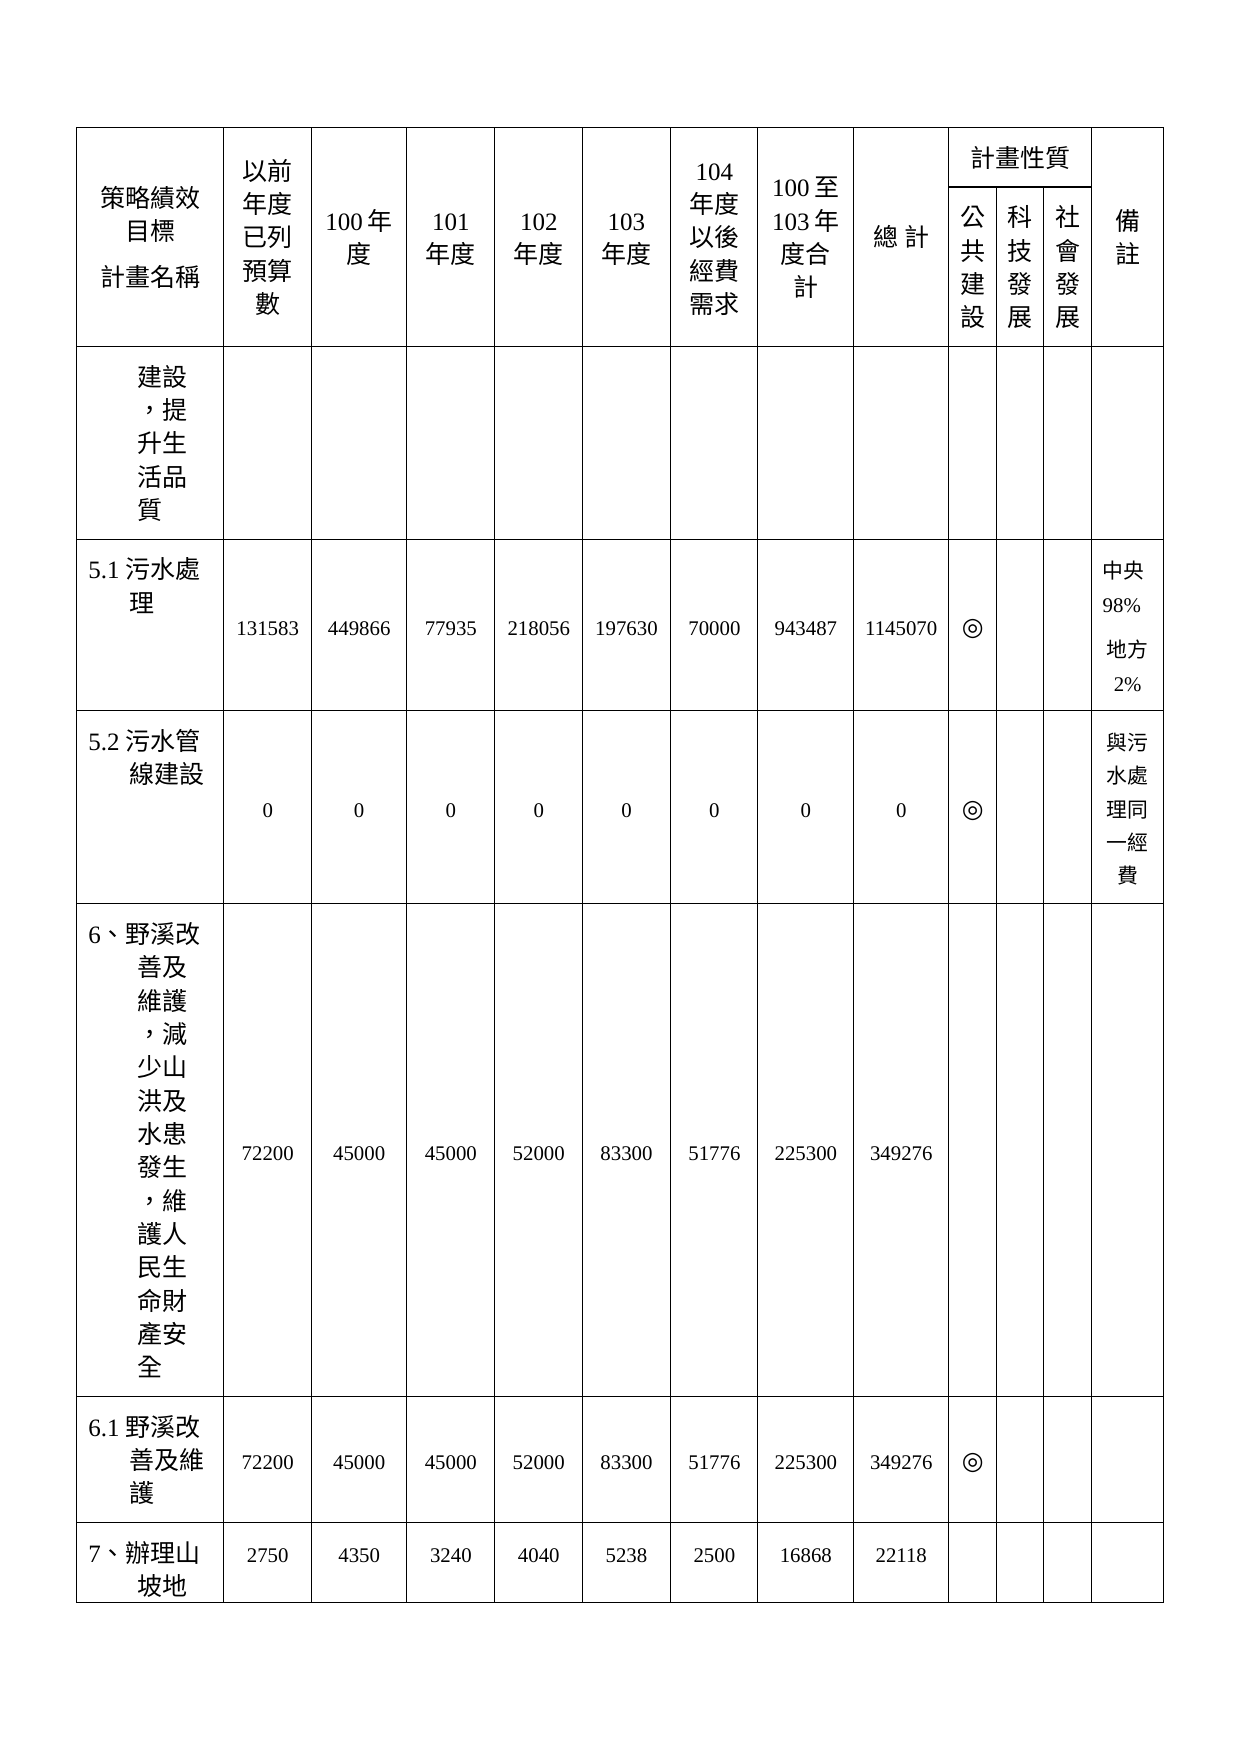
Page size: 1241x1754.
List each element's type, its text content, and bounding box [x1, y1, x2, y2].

table_cell [854, 347, 948, 538]
table_cell 45000 [312, 1397, 406, 1522]
table_cell 辦理山坡地管理與水土保持教育宣導，提升山坡地開發使用管理成效 [77, 1523, 223, 1602]
table_cell 2750 [224, 1523, 311, 1602]
table_cell 52000 [495, 1397, 582, 1522]
table_cell 5.1 污水處理 [77, 540, 223, 710]
table_cell 0 [224, 711, 311, 903]
table_header 101年度 [407, 128, 494, 346]
table_cell 22118 [854, 1523, 948, 1602]
table_cell 與污水處理同一經費 [1092, 711, 1163, 903]
table_header 104年度以後經費需求 [671, 128, 757, 346]
table_header 100年度 [312, 128, 406, 346]
table_cell 45000 [407, 904, 494, 1396]
table_cell 225300 [758, 1397, 853, 1522]
table_cell ◎ [949, 540, 996, 710]
table_cell [1044, 347, 1091, 538]
table_cell [949, 347, 996, 538]
table_header 102年度 [495, 128, 582, 346]
table_cell [671, 347, 757, 538]
table_cell 349276 [854, 1397, 948, 1522]
table_cell ◎ [949, 711, 996, 903]
table_cell 83300 [583, 904, 670, 1396]
table_cell 中央98% 地方2% [1092, 540, 1163, 710]
table_cell 72200 [224, 904, 311, 1396]
table_cell [312, 347, 406, 538]
table_cell [1092, 904, 1163, 1396]
table_cell 5238 [583, 1523, 670, 1602]
table_header 策略績效目標 計畫名稱 [77, 128, 223, 346]
table_cell 16868 [758, 1523, 853, 1602]
table_cell [1092, 1523, 1163, 1602]
table_cell 52000 [495, 904, 582, 1396]
table_cell 45000 [312, 904, 406, 1396]
table_cell 449866 [312, 540, 406, 710]
table_cell 野溪改善及維護，減少山洪及水患發生，維護人民生命財產安全 [77, 904, 223, 1396]
table_cell 349276 [854, 904, 948, 1396]
table_cell 943487 [758, 540, 853, 710]
table_cell 0 [583, 711, 670, 903]
table_cell 51776 [671, 904, 757, 1396]
table_cell 社會發展 [1044, 188, 1091, 346]
table_cell 197630 [583, 540, 670, 710]
table_cell 1145070 [854, 540, 948, 710]
table_cell 0 [671, 711, 757, 903]
table_header 100至103年度合計 [758, 128, 853, 346]
table_cell 0 [495, 711, 582, 903]
table_cell [997, 904, 1043, 1396]
table_header 計畫性質 [949, 128, 1091, 186]
table_cell [1044, 711, 1091, 903]
table_cell [997, 347, 1043, 538]
table_cell [1044, 1523, 1091, 1602]
table_cell 0 [407, 711, 494, 903]
table_cell ◎ [949, 1397, 996, 1522]
table_cell [997, 540, 1043, 710]
table_cell [495, 347, 582, 538]
table_cell [949, 904, 996, 1396]
table_cell [1092, 1397, 1163, 1522]
table_cell 72200 [224, 1397, 311, 1522]
table_header 總 計 [854, 128, 948, 346]
table_cell 218056 [495, 540, 582, 710]
table_cell 131583 [224, 540, 311, 710]
table_cell [407, 347, 494, 538]
table_cell [1044, 540, 1091, 710]
table_cell [1092, 347, 1163, 538]
table_cell [1044, 1397, 1091, 1522]
table_cell 77935 [407, 540, 494, 710]
table_cell 51776 [671, 1397, 757, 1522]
table_cell 0 [758, 711, 853, 903]
table_cell [997, 711, 1043, 903]
table_cell 83300 [583, 1397, 670, 1522]
table_cell 公共建設 [949, 188, 996, 346]
table_cell [997, 1397, 1043, 1522]
table_cell 45000 [407, 1397, 494, 1522]
table_header 備註 [1092, 128, 1163, 346]
table_cell 5.2 污水管線建設 [77, 711, 223, 903]
table_cell 225300 [758, 904, 853, 1396]
table_cell [758, 347, 853, 538]
table_cell 0 [312, 711, 406, 903]
table_cell 2500 [671, 1523, 757, 1602]
table_cell [224, 347, 311, 538]
table_cell [949, 1523, 996, 1602]
table_cell [1044, 904, 1091, 1396]
table_header 103年度 [583, 128, 670, 346]
table_cell 4040 [495, 1523, 582, 1602]
table_cell 0 [854, 711, 948, 903]
table_header 以前年度已列預算數 [224, 128, 311, 346]
table_cell 3240 [407, 1523, 494, 1602]
table_cell 推動污水下水道建設，提升生活品質 [77, 347, 223, 538]
table_cell 70000 [671, 540, 757, 710]
table_cell [583, 347, 670, 538]
table_cell 6.1 野溪改善及維護 [77, 1397, 223, 1522]
table_cell 科技發展 [997, 188, 1043, 346]
table_cell 4350 [312, 1523, 406, 1602]
table_cell [997, 1523, 1043, 1602]
